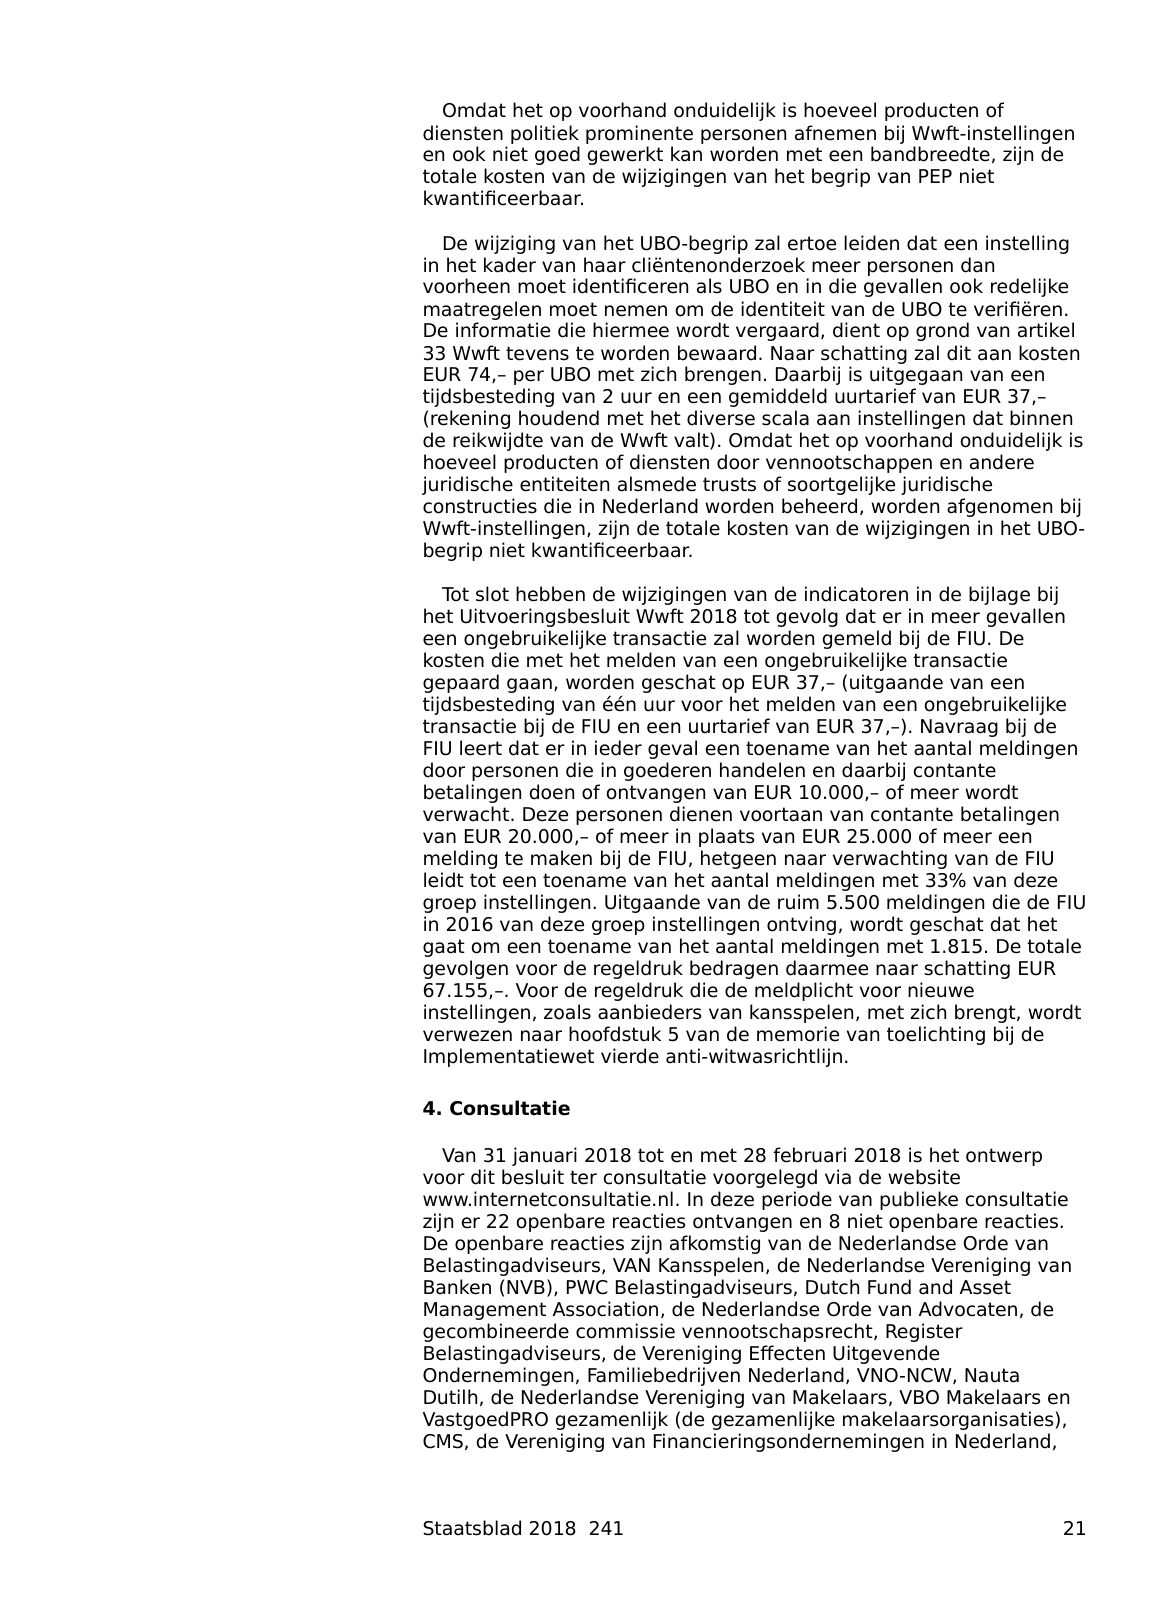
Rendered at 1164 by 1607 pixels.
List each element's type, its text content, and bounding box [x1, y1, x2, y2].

text Omdat het op voorhand onduidelijk is hoeveel producten of diensten politiek prominente personen afnemen bij Wwft-instellingen en ook niet goed gewerkt kan worden met een bandbreedte, zijn de totale kosten van de wijzigingen van het begrip van PEP niet kwantificeerbaar. [422, 100, 1087, 210]
text Tot slot hebben de wijzigingen van de indicatoren in de bijlage bij het Uitvoeringsbesluit Wwft 2018 tot gevolg dat er in meer gevallen een ongebruikelijke transactie zal worden gemeld bij de FIU. De kosten die met het melden van een ongebruikelijke transactie gepaard gaan, worden geschat op EUR 37,– (uitgaande van een tijdsbesteding van één uur voor het melden van een ongebruikelijke transactie bij de FIU en een uurtarief van EUR 37,–). Navraag bij de FIU leert dat er in ieder geval een toename van het aantal meldingen door personen die in goederen handelen en daarbij contante betalingen doen of ontvangen van EUR 10.000,– of meer wordt verwacht. Deze personen dienen voortaan van contante betalingen van EUR 20.000,– of meer in plaats van EUR 25.000 of meer een melding te maken bij de FIU, hetgeen naar verwachting van de FIU leidt tot een toename van het aantal meldingen met 33% van deze groep instellingen. Uitgaande van de ruim 5.500 meldingen die de FIU in 2016 van deze groep instellingen ontving, wordt geschat dat het gaat om een toename van het aantal meldingen met 1.815. De totale gevolgen voor de regeldruk bedragen daarmee naar schatting EUR 67.155,–. Voor de regeldruk die de meldplicht voor nieuwe instellingen, zoals aanbieders van kansspelen, met zich brengt, wordt verwezen naar hoofdstuk 5 van de memorie van toelichting bij de Implementatiewet vierde anti-witwasrichtlijn. [422, 584, 1087, 1068]
subtitle 4. Consultatie [422, 1098, 1087, 1120]
text Van 31 januari 2018 tot en met 28 februari 2018 is het ontwerp voor dit besluit ter consultatie voorgelegd via de website www.internetconsultatie.nl. In deze periode van publieke consultatie zijn er 22 openbare reacties ontvangen en 8 niet openbare reacties. De openbare reacties zijn afkomstig van de Nederlandse Orde van Belastingadviseurs, VAN Kansspelen, de Nederlandse Vereniging van Banken (NVB), PWC Belastingadviseurs, Dutch Fund and Asset Management Association, de Nederlandse Orde van Advocaten, de gecombineerde commissie vennootschapsrecht, Register Belastingadviseurs, de Vereniging Effecten Uitgevende Ondernemingen, Familiebedrijven Nederland, VNO-NCW, Nauta Dutilh, de Nederlandse Vereniging van Makelaars, VBO Makelaars en VastgoedPRO gezamenlijk (de gezamenlijke makelaarsorganisaties), CMS, de Vereniging van Financieringsondernemingen in Nederland, [422, 1145, 1087, 1453]
text De wijziging van het UBO-begrip zal ertoe leiden dat een instelling in het kader van haar cliëntenonderzoek meer personen dan voorheen moet identificeren als UBO en in die gevallen ook redelijke maatregelen moet nemen om de identiteit van de UBO te verifiëren. De informatie die hiermee wordt vergaard, dient op grond van artikel 33 Wwft tevens te worden bewaard. Naar schatting zal dit aan kosten EUR 74,– per UBO met zich brengen. Daarbij is uitgegaan van een tijdsbesteding van 2 uur en een gemiddeld uurtarief van EUR 37,– (rekening houdend met het diverse scala aan instellingen dat binnen de reikwijdte van de Wwft valt). Omdat het op voorhand onduidelijk is hoeveel producten of diensten door vennootschappen en andere juridische entiteiten alsmede trusts of soortgelijke juridische constructies die in Nederland worden beheerd, worden afgenomen bij Wwft-instellingen, zijn de totale kosten van de wijzigingen in het UBO-begrip niet kwantificeerbaar. [422, 232, 1087, 562]
